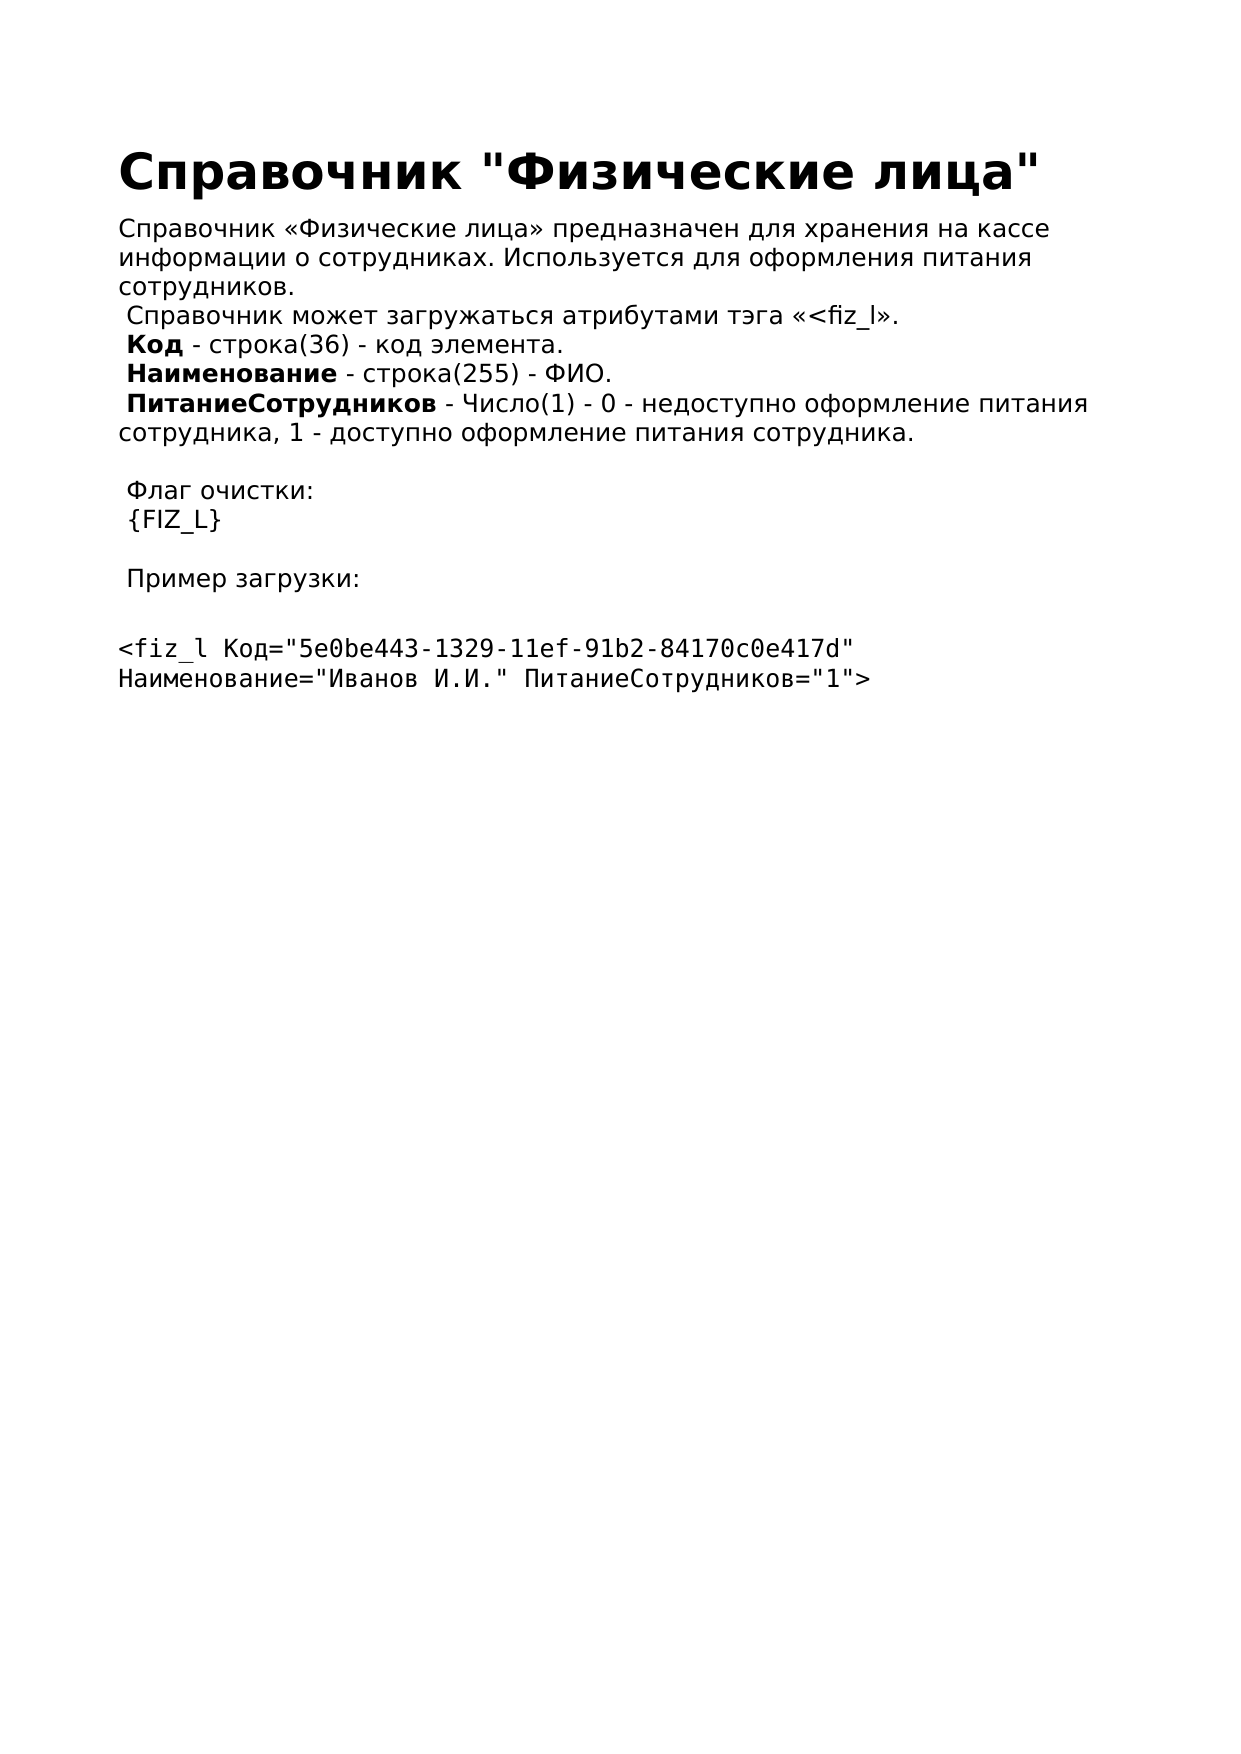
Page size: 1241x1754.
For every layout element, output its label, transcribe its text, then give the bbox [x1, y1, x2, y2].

text Справочник «Физические лица» предназначен для хранения на кассе информации о сотрудниках. Используется для оформления питания сотрудников. Справочник может загружаться атрибутами тэга «<fiz_l». Код - строка(36) - код элемента. Наименование - строка(255) - ФИО. ПитаниеСотрудников - Число(1) - 0 - недоступно оформление питания сотрудника, 1 - доступно оформление питания сотрудника. Флаг очистки: {FIZ_L} Пример загрузки: [118, 214, 1122, 622]
subtitle Справочник "Физические лица" [118, 143, 1122, 201]
text <fiz_l Код="5e0be443-1329-11ef-91b2-84170c0e417d" Наименование="Иванов И.И." ПитаниеСотрудников="1"> [118, 635, 1122, 693]
